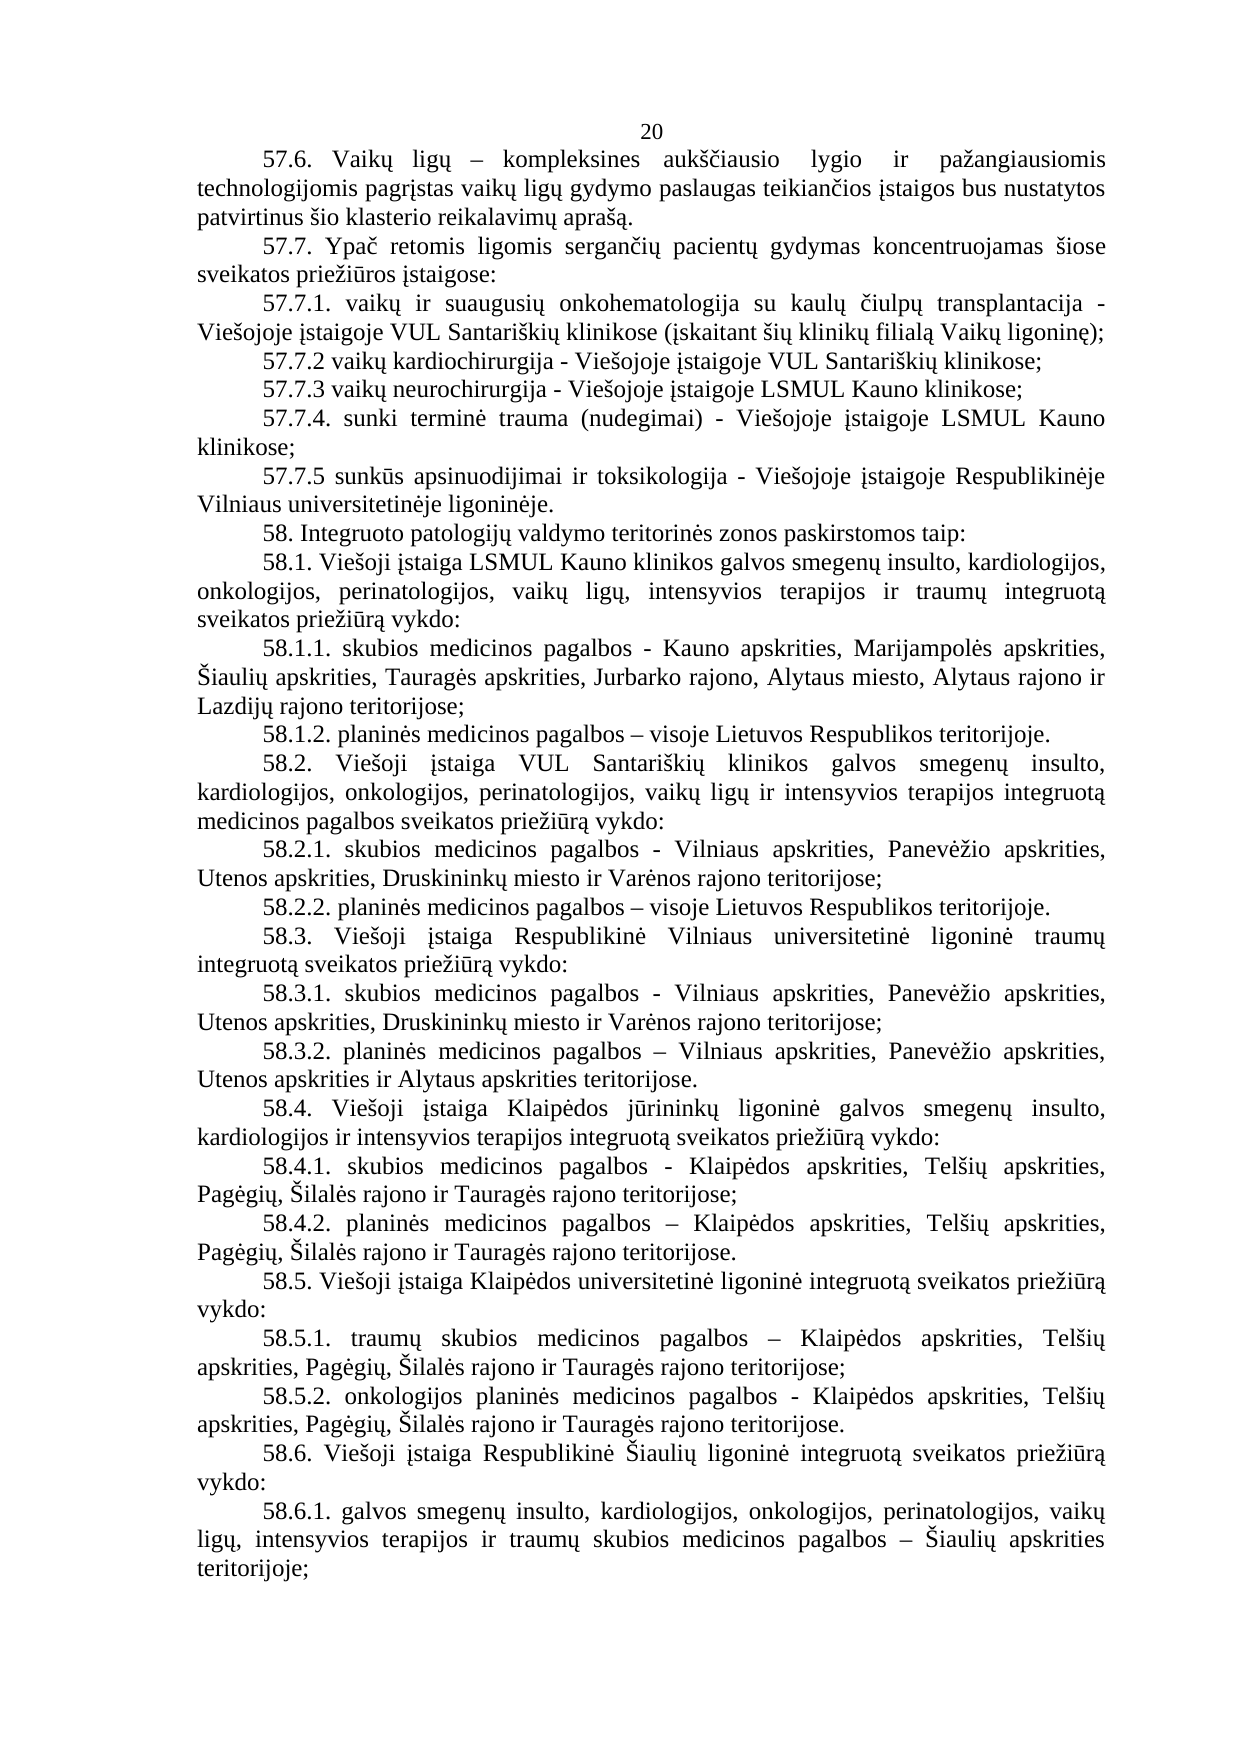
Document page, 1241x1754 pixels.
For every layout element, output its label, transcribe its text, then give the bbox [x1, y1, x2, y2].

text 58.2. Viešoji įstaiga VUL Santariškių klinikos galvos smegenų insulto, kardiologijos, onkologijos, perinatologijos, vaikų ligų ir intensyvios terapijos integruotą medicinos pagalbos sveikatos priežiūrą vykdo: [197, 748, 1106, 834]
text 58.6.1. galvos smegenų insulto, kardiologijos, onkologijos, perinatologijos, vaikų ligų, intensyvios terapijos ir traumų skubios medicinos pagalbos – Šiaulių apskrities teritorijoje; [197, 1496, 1106, 1582]
text 58.3.2. planinės medicinos pagalbos – Vilniaus apskrities, Panevėžio apskrities, Utenos apskrities ir Alytaus apskrities teritorijose. [197, 1036, 1106, 1093]
text 58.4. Viešoji įstaiga Klaipėdos jūrininkų ligoninė galvos smegenų insulto, kardiologijos ir intensyvios terapijos integruotą sveikatos priežiūrą vykdo: [197, 1093, 1106, 1151]
text 58. Integruoto patologijų valdymo teritorinės zonos paskirstomos taip: [197, 518, 1106, 547]
text 57.7.1. vaikų ir suaugusių onkohematologija su kaulų čiulpų transplantacija - Viešojoje įstaigoje VUL Santariškių klinikose (įskaitant šių klinikų filialą Vaikų ligoninę); [197, 288, 1106, 346]
text 58.1. Viešoji įstaiga LSMUL Kauno klinikos galvos smegenų insulto, kardiologijos, onkologijos, perinatologijos, vaikų ligų, intensyvios terapijos ir traumų integruotą sveikatos priežiūrą vykdo: [197, 547, 1106, 633]
text 57.7.3 vaikų neurochirurgija - Viešojoje įstaigoje LSMUL Kauno klinikose; [197, 374, 1106, 403]
text 58.3.1. skubios medicinos pagalbos - Vilniaus apskrities, Panevėžio apskrities, Utenos apskrities, Druskininkų miesto ir Varėnos rajono teritorijose; [197, 978, 1106, 1036]
text 58.5.2. onkologijos planinės medicinos pagalbos - Klaipėdos apskrities, Telšių apskrities, Pagėgių, Šilalės rajono ir Tauragės rajono teritorijose. [197, 1381, 1106, 1438]
text 58.1.2. planinės medicinos pagalbos – visoje Lietuvos Respublikos teritorijoje. [197, 719, 1106, 748]
text 58.1.1. skubios medicinos pagalbos - Kauno apskrities, Marijampolės apskrities, Šiaulių apskrities, Tauragės apskrities, Jurbarko rajono, Alytaus miesto, Alytaus rajono ir Lazdijų rajono teritorijose; [197, 633, 1106, 719]
text 58.5.1. traumų skubios medicinos pagalbos – Klaipėdos apskrities, Telšių apskrities, Pagėgių, Šilalės rajono ir Tauragės rajono teritorijose; [197, 1323, 1106, 1381]
text 58.4.1. skubios medicinos pagalbos - Klaipėdos apskrities, Telšių apskrities, Pagėgių, Šilalės rajono ir Tauragės rajono teritorijose; [197, 1151, 1106, 1208]
text 58.2.1. skubios medicinos pagalbos - Vilniaus apskrities, Panevėžio apskrities, Utenos apskrities, Druskininkų miesto ir Varėnos rajono teritorijose; [197, 834, 1106, 892]
text 57.6. Vaikų ligų – kompleksines aukščiausio lygio ir pažangiausiomis technologijomis pagrįstas vaikų ligų gydymo paslaugas teikiančios įstaigos bus nustatytos patvirtinus šio klasterio reikalavimų aprašą. [197, 144, 1106, 231]
text 57.7.2 vaikų kardiochirurgija - Viešojoje įstaigoje VUL Santariškių klinikose; [197, 346, 1106, 374]
text 58.4.2. planinės medicinos pagalbos – Klaipėdos apskrities, Telšių apskrities, Pagėgių, Šilalės rajono ir Tauragės rajono teritorijose. [197, 1208, 1106, 1266]
text 58.5. Viešoji įstaiga Klaipėdos universitetinė ligoninė integruotą sveikatos priežiūrą vykdo: [197, 1266, 1106, 1323]
text 58.3. Viešoji įstaiga Respublikinė Vilniaus universitetinė ligoninė traumų integruotą sveikatos priežiūrą vykdo: [197, 921, 1106, 978]
text 57.7.5 sunkūs apsinuodijimai ir toksikologija - Viešojoje įstaigoje Respublikinėje Vilniaus universitetinėje ligoninėje. [197, 461, 1106, 518]
text 58.2.2. planinės medicinos pagalbos – visoje Lietuvos Respublikos teritorijoje. [197, 892, 1106, 921]
text 58.6. Viešoji įstaiga Respublikinė Šiaulių ligoninė integruotą sveikatos priežiūrą vykdo: [197, 1438, 1106, 1496]
text 57.7. Ypač retomis ligomis sergančių pacientų gydymas koncentruojamas šiose sveikatos priežiūros įstaigose: [197, 231, 1106, 288]
text 57.7.4. sunki terminė trauma (nudegimai) - Viešojoje įstaigoje LSMUL Kauno klinikose; [197, 403, 1106, 461]
